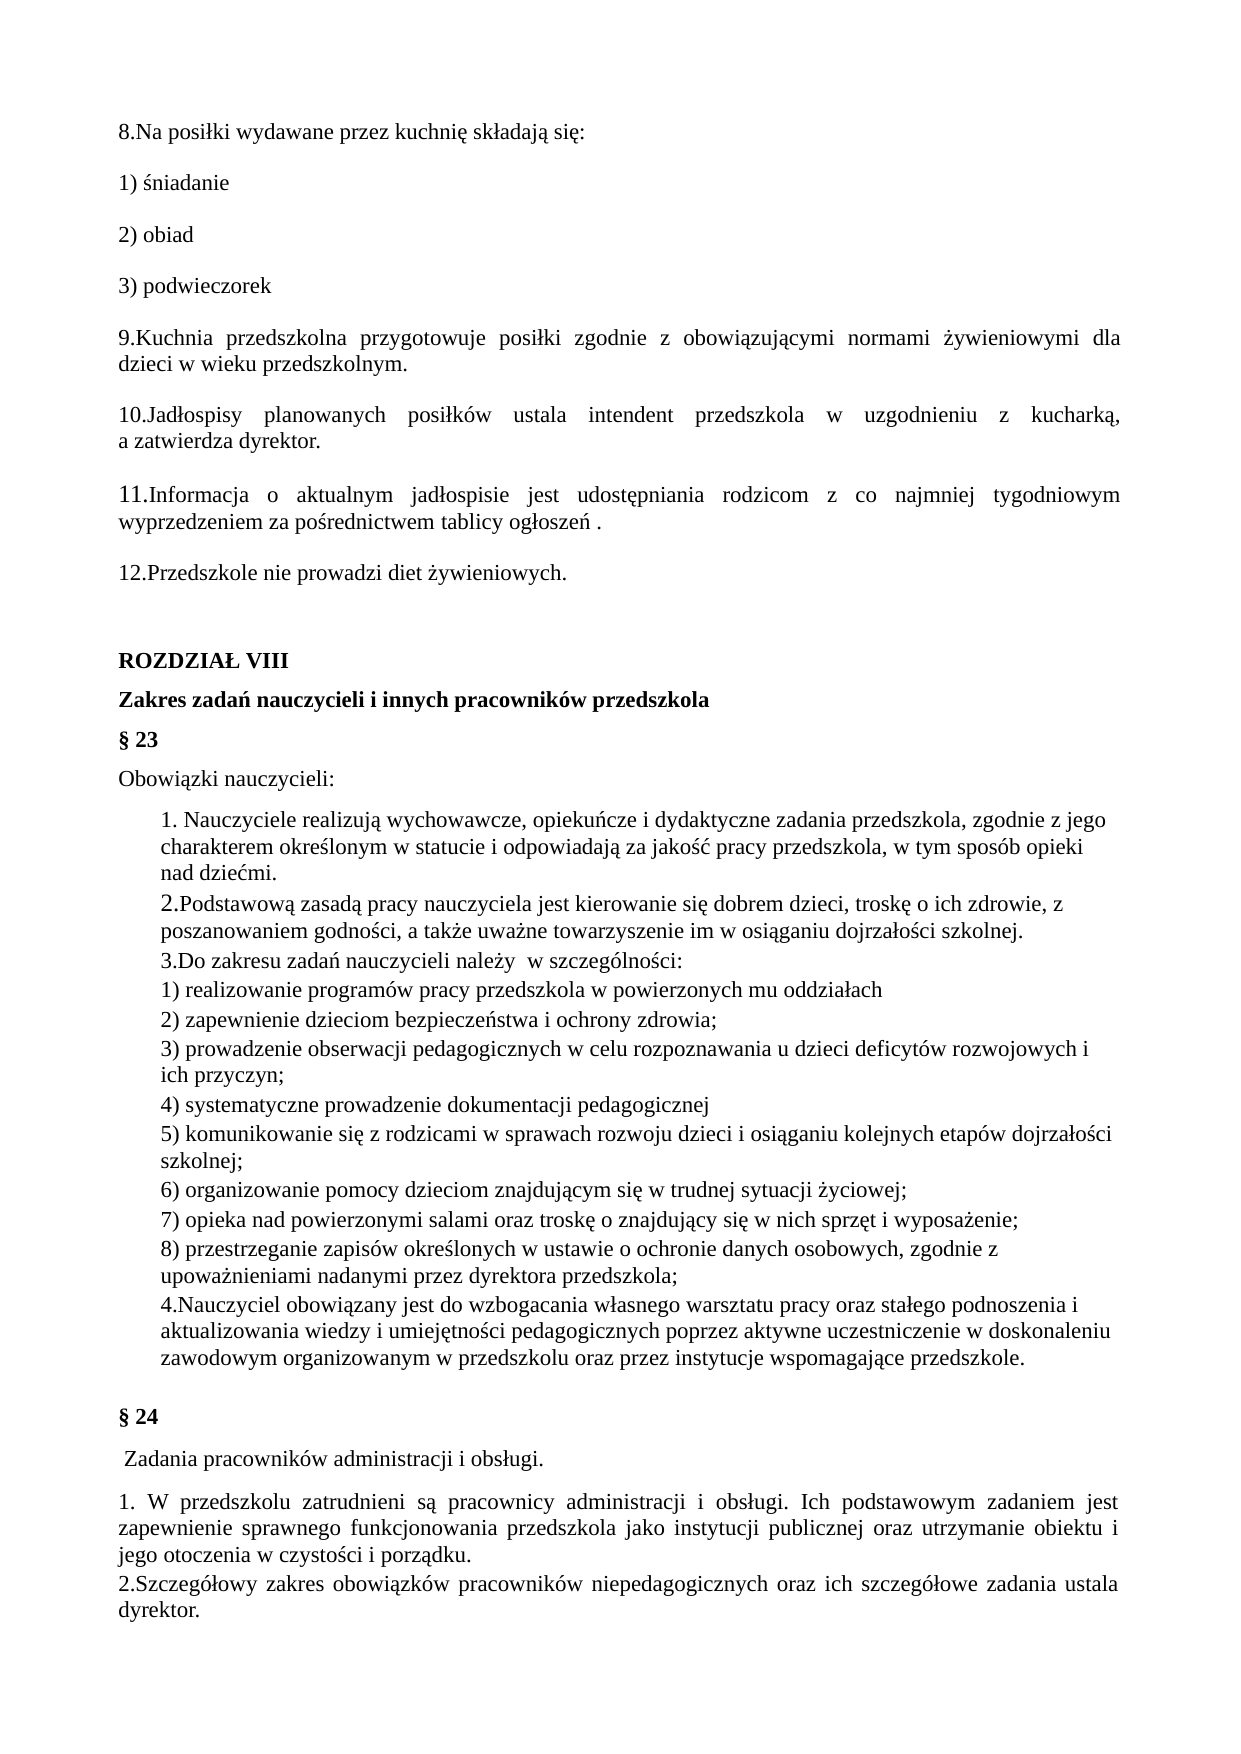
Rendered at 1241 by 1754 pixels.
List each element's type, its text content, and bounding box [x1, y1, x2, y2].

list Nauczyciel obowiązany jest do wzbogacania własnego warsztatu pracy oraz stałego podnoszenia i aktualizowania wiedzy i umiejętności pedagogicznych poprzez aktywne uczestniczenie w doskonaleniu zawodowym organizowanym w przedszkolu oraz przez instytucje wspomagające przedszkole. [160, 1291, 1120, 1370]
text 1) realizowanie programów pracy przedszkola w powierzonych mu oddziałach [160, 976, 1120, 1003]
text 2) zapewnienie dzieciom bezpieczeństwa i ochrony zdrowia; [160, 1006, 1120, 1032]
text Zakres zadań nauczycieli i innych pracowników przedszkola [118, 686, 1122, 713]
text Zadania pracowników administracji i obsługi. [118, 1445, 1120, 1472]
text § 24 [118, 1403, 1120, 1429]
list Informacja o aktualnym jadłospisie jest udostępniania rodzicom z co najmniej tygodniowym wyprzedzeniem za pośrednictwem tablicy ogłoszeń . [118, 479, 1122, 534]
text 8) przestrzeganie zapisów określonych w ustawie o ochronie danych osobowych, zgodnie z upoważnieniami nadanymi przez dyrektora przedszkola; [160, 1235, 1120, 1288]
text 2) obiad [118, 221, 1122, 247]
list Podstawową zasadą pracy nauczyciela jest kierowanie się dobrem dzieci, troskę o ich zdrowie, z poszanowaniem godności, a także uważne towarzyszenie im w osiąganiu dojrzałości szkolnej. [160, 888, 1120, 944]
list Przedszkole nie prowadzi diet żywieniowych. [118, 559, 1122, 585]
list Kuchnia przedszkolna przygotowuje posiłki zgodnie z obowiązującymi normami żywieniowymi dla dzieci w wieku przedszkolnym. [118, 323, 1122, 376]
text § 23 [118, 726, 1122, 752]
text 1) śniadanie [118, 169, 1122, 196]
text 1. Nauczyciele realizują wychowawcze, opiekuńcze i dydaktyczne zadania przedszkola, zgodnie z jego charakterem określonym w statucie i odpowiadają za jakość pracy przedszkola, w tym sposób opieki nad dziećmi. [160, 806, 1120, 885]
text 7) opieka nad powierzonymi salami oraz troskę o znajdujący się w nich sprzęt i wyposażenie; [160, 1206, 1120, 1232]
list Na posiłki wydawane przez kuchnię składają się: [118, 118, 1122, 144]
text 4) systematyczne prowadzenie dokumentacji pedagogicznej [160, 1091, 1120, 1117]
list Do zakresu zadań nauczycieli należy w szczególności: [160, 947, 1120, 973]
text Obowiązki nauczycieli: [118, 765, 1122, 792]
text 1. W przedszkolu zatrudnieni są pracownicy administracji i obsługi. Ich podstawowym zadaniem jest zapewnienie sprawnego funkcjonowania przedszkola jako instytucji publicznej oraz utrzymanie obiektu i jego otoczenia w czystości i porządku. [118, 1488, 1120, 1567]
text 3) podwieczorek [118, 272, 1122, 298]
text 5) komunikowanie się z rodzicami w sprawach rozwoju dzieci i osiąganiu kolejnych etapów dojrzałości szkolnej; [160, 1121, 1120, 1173]
text ROZDZIAŁ VIII [118, 647, 1122, 673]
text 6) organizowanie pomocy dzieciom znajdującym się w trudnej sytuacji życiowej; [160, 1176, 1120, 1203]
text 2.Szczegółowy zakres obowiązków pracowników niepedagogicznych oraz ich szczegółowe zadania ustala dyrektor. [118, 1570, 1120, 1623]
list Jadłospisy planowanych posiłków ustala intendent przedszkola w uzgodnieniu z kucharką, a zatwierdza dyrektor. [118, 401, 1122, 454]
text 3) prowadzenie obserwacji pedagogicznych w celu rozpoznawania u dzieci deficytów rozwojowych i ich przyczyn; [160, 1035, 1120, 1088]
